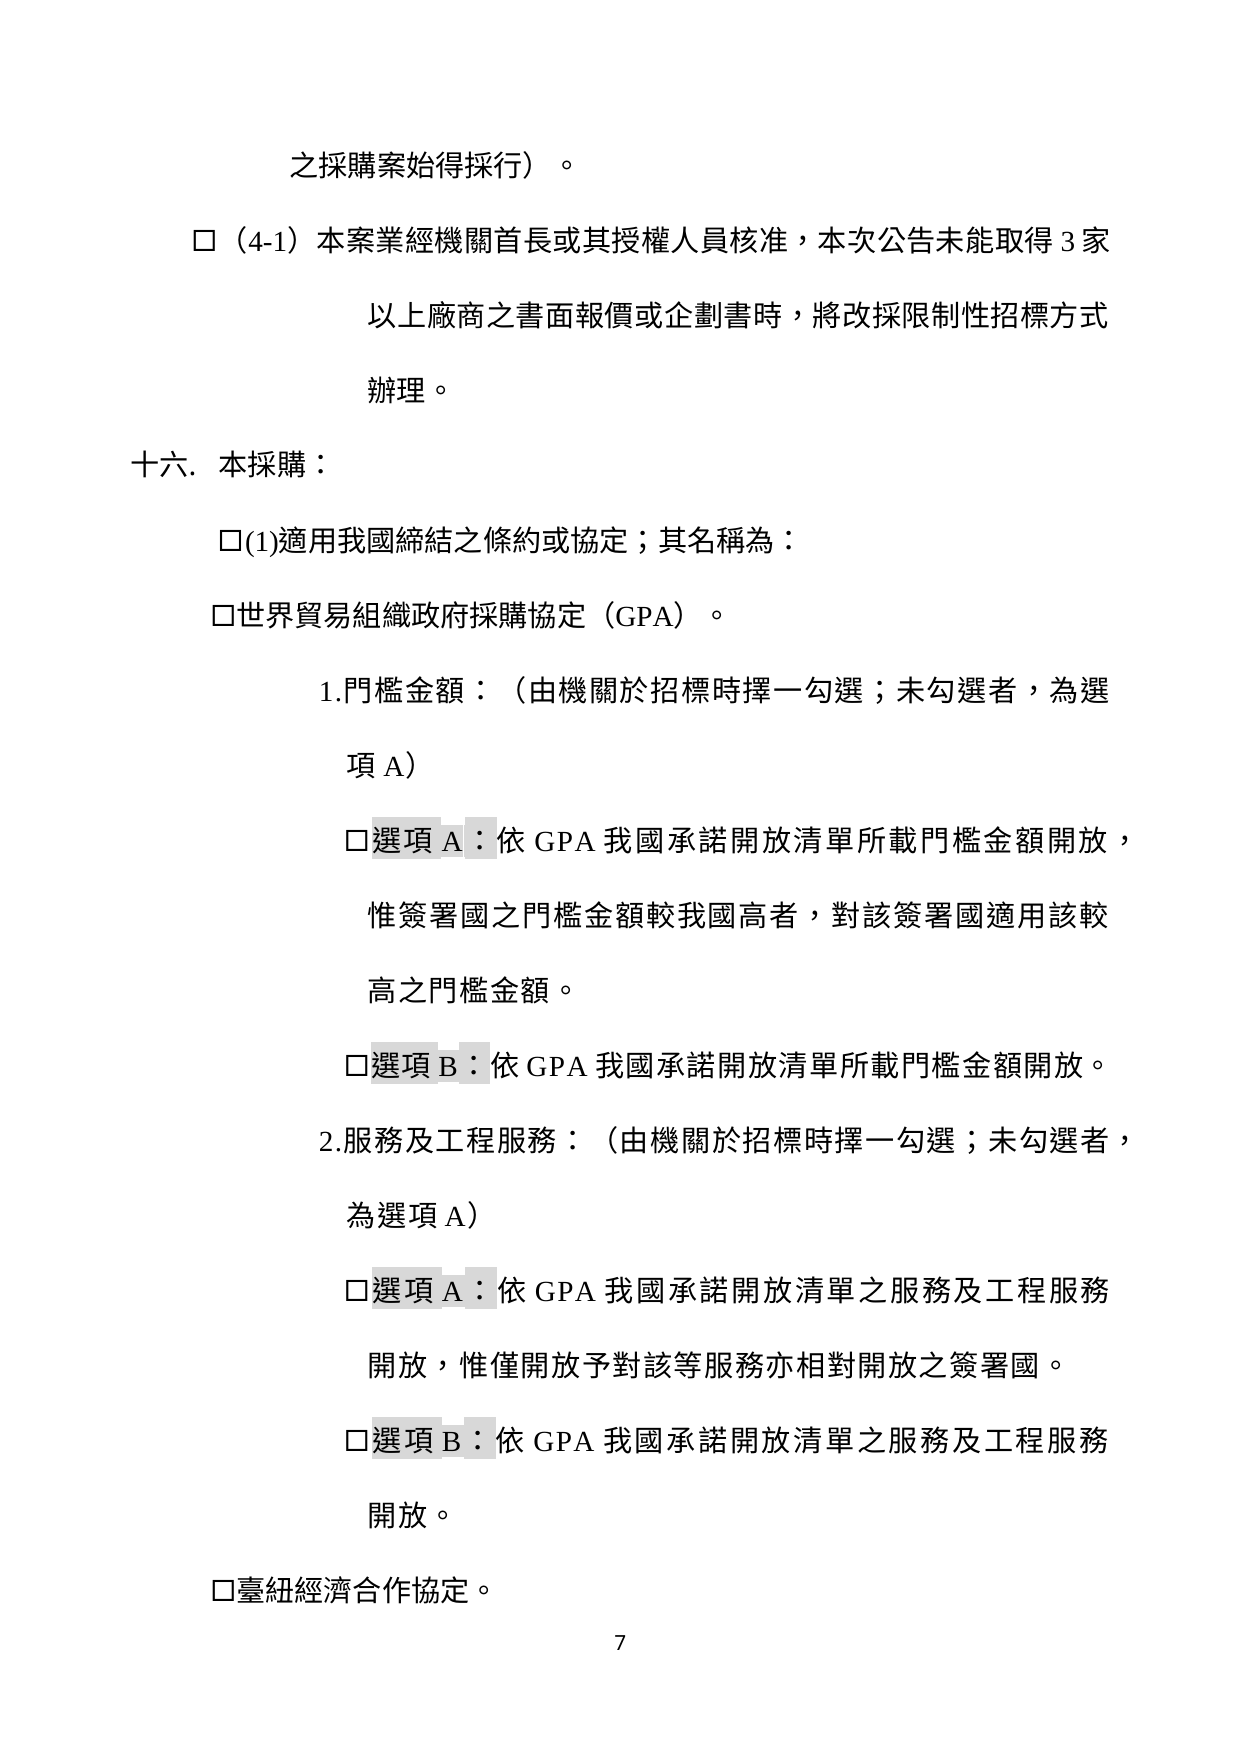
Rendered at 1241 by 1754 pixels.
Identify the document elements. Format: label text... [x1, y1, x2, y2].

text 選項B：依GPA我國承諾開放清單之服務及工程服務開放。 [344, 1401, 1110, 1551]
text （4-1）本案業經機關首長或其授權人員核准，本次公告未能取得3家以上廠商之書面報價或企劃書時，將改採限制性招標方式辦理。 [130, 201, 1110, 426]
text (1)適用我國締結之條約或協定；其名稱為： [217, 501, 1110, 576]
text 世界貿易組織政府採購協定（GPA）。 [130, 576, 1110, 651]
text 選項A：依GPA我國承諾開放清單之服務及工程服務開放，惟僅開放予對該等服務亦相對開放之簽署國。 [344, 1251, 1110, 1401]
text 2.服務及工程服務：（由機關於招標時擇一勾選；未勾選者，為選項A） [319, 1101, 1110, 1251]
text 選項B：依GPA我國承諾開放清單所載門檻金額開放。 [344, 1026, 1110, 1101]
text 選項A：依GPA我國承諾開放清單所載門檻金額開放，惟簽署國之門檻金額較我國高者，對該簽署國適用該較高之門檻金額。 [344, 801, 1110, 1026]
list 本採購： [130, 426, 1110, 501]
text 之採購案始得採行）。 [130, 126, 1110, 201]
text 1.門檻金額：（由機關於招標時擇一勾選；未勾選者，為選項A） [319, 651, 1110, 801]
text 臺紐經濟合作協定。 [130, 1551, 1110, 1626]
